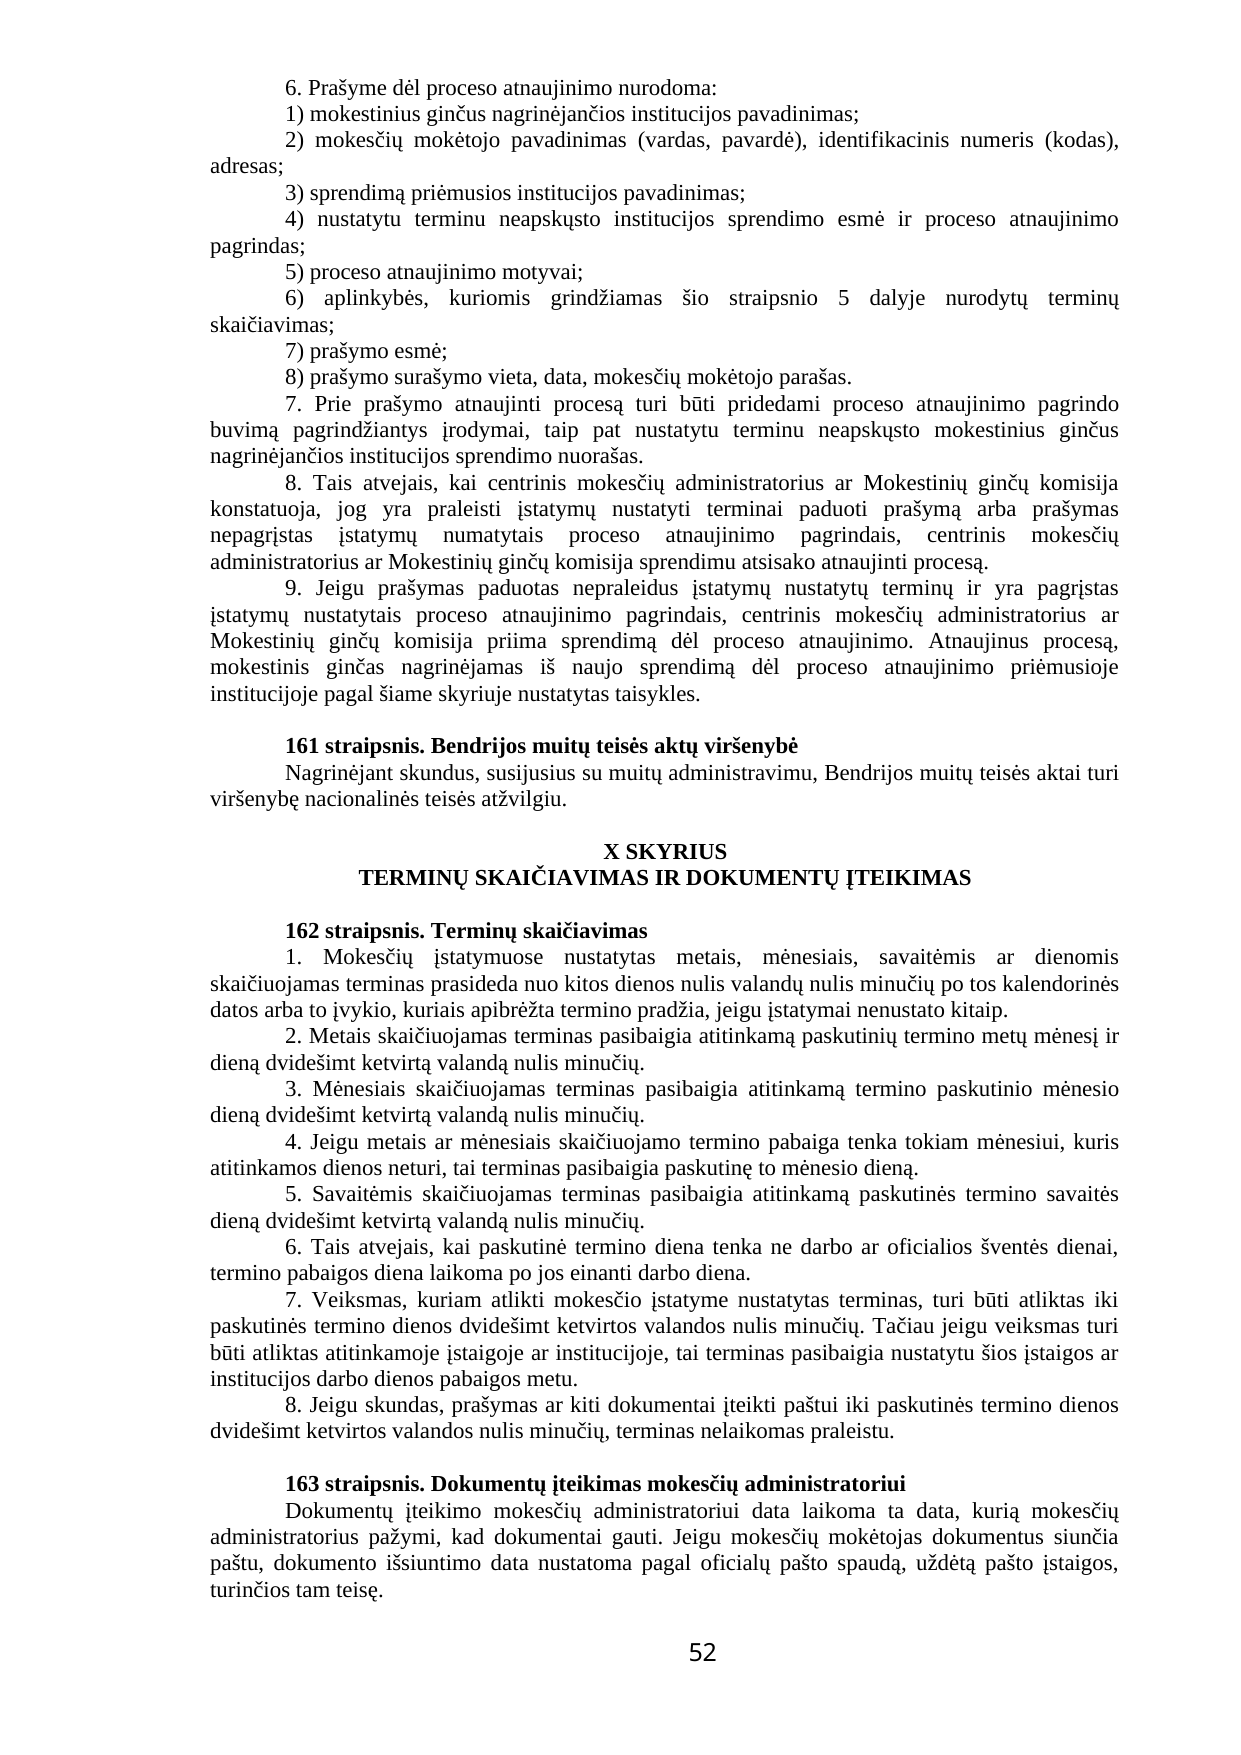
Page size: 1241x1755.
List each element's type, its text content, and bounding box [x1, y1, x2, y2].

text 1. Mokesčių įstatymuose nustatytas metais, mėnesiais, savaitėmis ar dienomis skaičiuojamas terminas prasideda nuo kitos dienos nulis valandų nulis minučių po tos kalendorinės datos arba to įvykio, kuriais apibrėžta termino pradžia, jeigu įstatymai nenustato kitaip. [210, 943, 1120, 1022]
text 7. Veiksmas, kuriam atlikti mokesčio įstatyme nustatytas terminas, turi būti atliktas iki paskutinės termino dienos dvidešimt ketvirtos valandos nulis minučių. Tačiau jeigu veiksmas turi būti atliktas atitinkamoje įstaigoje ar institucijoje, tai terminas pasibaigia nustatytu šios įstaigos ar institucijos darbo dienos pabaigos metu. [210, 1286, 1120, 1391]
text 6) aplinkybės, kuriomis grindžiamas šio straipsnio 5 dalyje nurodytų terminų skaičiavimas; [210, 284, 1120, 337]
text Dokumentų įteikimo mokesčių administratoriui data laikoma ta data, kurią mokesčių administratorius pažymi, kad dokumentai gauti. Jeigu mokesčių mokėtojas dokumentus siunčia paštu, dokumento išsiuntimo data nustatoma pagal oficialų pašto spaudą, uždėtą pašto įstaigos, turinčios tam teisę. [210, 1497, 1120, 1602]
subtitle TERMINŲ SKAIČIAVIMAS IR DOKUMENTŲ ĮTEIKIMAS [210, 864, 1120, 891]
text Nagrinėjant skundus, susijusius su muitų administravimu, Bendrijos muitų teisės aktai turi viršenybę nacionalinės teisės atžvilgiu. [210, 759, 1120, 811]
text 8. Jeigu skundas, prašymas ar kiti dokumentai įteikti paštui iki paskutinės termino dienos dvidešimt ketvirtos valandos nulis minučių, terminas nelaikomas praleistu. [210, 1391, 1120, 1444]
text 4) nustatytu terminu neapskųsto institucijos sprendimo esmė ir proceso atnaujinimo pagrindas; [210, 205, 1120, 258]
text 3. Mėnesiais skaičiuojamas terminas pasibaigia atitinkamą termino paskutinio mėnesio dieną dvidešimt ketvirtą valandą nulis minučių. [210, 1075, 1120, 1128]
text 2. Metais skaičiuojamas terminas pasibaigia atitinkamą paskutinių termino metų mėnesį ir dieną dvidešimt ketvirtą valandą nulis minučių. [210, 1022, 1120, 1075]
text 9. Jeigu prašymas paduotas nepraleidus įstatymų nustatytų terminų ir yra pagrįstas įstatymų nustatytais proceso atnaujinimo pagrindais, centrinis mokesčių administratorius ar Mokestinių ginčų komisija priima sprendimą dėl proceso atnaujinimo. Atnaujinus procesą, mokestinis ginčas nagrinėjamas iš naujo sprendimą dėl proceso atnaujinimo priėmusioje institucijoje pagal šiame skyriuje nustatytas taisykles. [210, 574, 1120, 706]
text 8. Tais atvejais, kai centrinis mokesčių administratorius ar Mokestinių ginčų komisija konstatuoja, jog yra praleisti įstatymų nustatyti terminai paduoti prašymą arba prašymas nepagrįstas įstatymų numatytais proceso atnaujinimo pagrindais, centrinis mokesčių administratorius ar Mokestinių ginčų komisija sprendimu atsisako atnaujinti procesą. [210, 469, 1120, 574]
text 7) prašymo esmė; [210, 337, 1120, 363]
text 5) proceso atnaujinimo motyvai; [210, 258, 1120, 284]
text 6. Tais atvejais, kai paskutinė termino diena tenka ne darbo ar oficialios šventės dienai, termino pabaigos diena laikoma po jos einanti darbo diena. [210, 1233, 1120, 1286]
text 8) prašymo surašymo vieta, data, mokesčių mokėtojo parašas. [210, 363, 1120, 390]
text 5. Savaitėmis skaičiuojamas terminas pasibaigia atitinkamą paskutinės termino savaitės dieną dvidešimt ketvirtą valandą nulis minučių. [210, 1180, 1120, 1233]
subtitle X SKYRIUS [210, 838, 1120, 864]
text 6. Prašyme dėl proceso atnaujinimo nurodoma: [210, 73, 1120, 100]
text 4. Jeigu metais ar mėnesiais skaičiuojamo termino pabaiga tenka tokiam mėnesiui, kuris atitinkamos dienos neturi, tai terminas pasibaigia paskutinę to mėnesio dieną. [210, 1128, 1120, 1180]
text 163 straipsnis. Dokumentų įteikimas mokesčių administratoriui [210, 1470, 1120, 1497]
text 3) sprendimą priėmusios institucijos pavadinimas; [210, 179, 1120, 205]
text 2) mokesčių mokėtojo pavadinimas (vardas, pavardė), identifikacinis numeris (kodas), adresas; [210, 126, 1120, 179]
text 7. Prie prašymo atnaujinti procesą turi būti pridedami proceso atnaujinimo pagrindo buvimą pagrindžiantys įrodymai, taip pat nustatytu terminu neapskųsto mokestinius ginčus nagrinėjančios institucijos sprendimo nuorašas. [210, 390, 1120, 469]
text 162 straipsnis. Terminų skaičiavimas [210, 917, 1120, 943]
text 1) mokestinius ginčus nagrinėjančios institucijos pavadinimas; [210, 100, 1120, 126]
text 161 straipsnis. Bendrijos muitų teisės aktų viršenybė [210, 732, 1120, 759]
